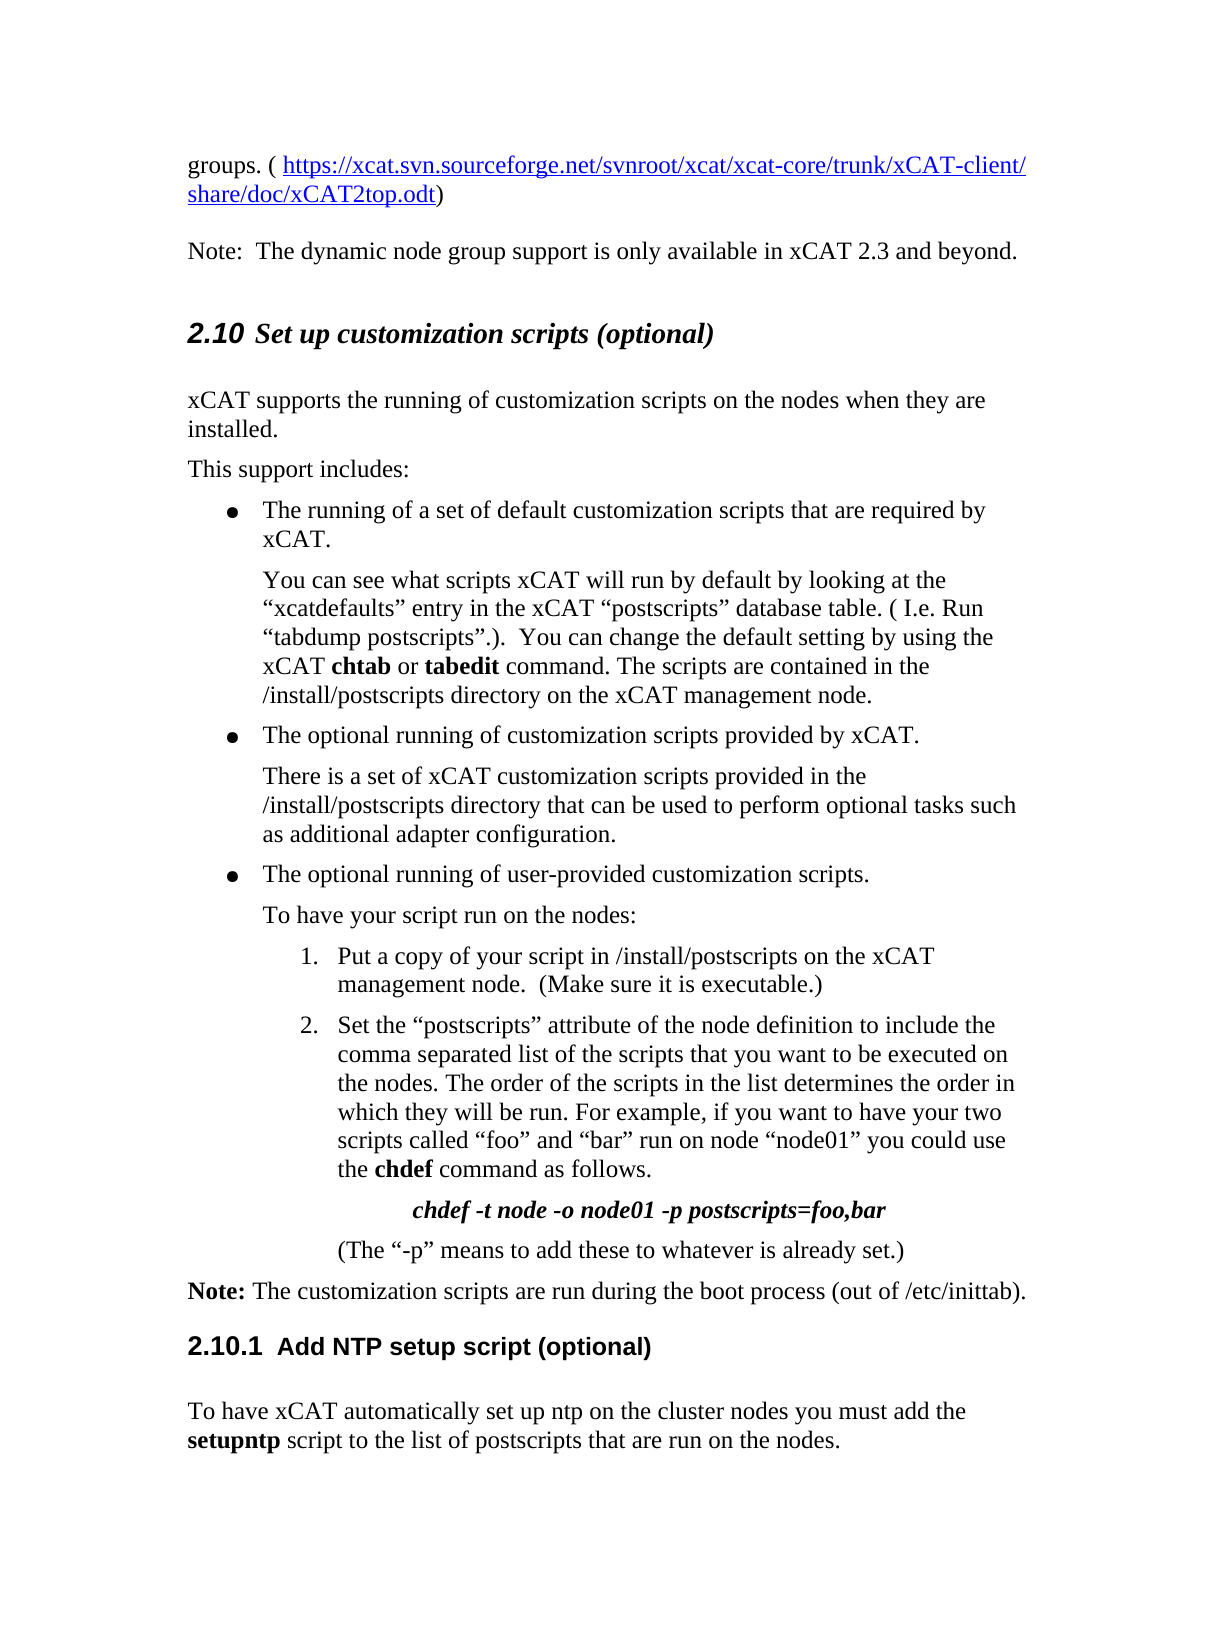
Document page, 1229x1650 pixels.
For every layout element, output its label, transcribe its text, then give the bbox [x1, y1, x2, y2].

list Set the “postscripts” attribute of the node definition to include the comma separated list of the scripts that you want to be executed on the nodes. The order of the scripts in the list determines the order in which they will be run. For example, if you want to have your two scripts called “foo” and “bar” run on node “node01” you could use the chdef command as follows. [300, 1010, 1041, 1183]
text xCAT supports the running of customization scripts on the nodes when they are installed. [187, 385, 1041, 442]
text groups. ( https://xcat.svn.sourceforge.net/svnroot/xcat/xcat-core/trunk/xCAT-client/share/doc/xCAT2top.odt) [187, 150, 1041, 207]
text (The “-p” means to add these to whatever is already set.) [262, 1236, 1041, 1264]
subtitle Add NTP setup script (optional) [187, 1330, 1041, 1361]
text This support includes: [187, 454, 1041, 483]
list You can see what scripts xCAT will run by default by looking at the “xcatdefaults” entry in the xCAT “postscripts” database table. ( I.e. Run “tabdump postscripts”.). You can change the default setting by using the xCAT chtab or tabedit command. The scripts are contained in the /install/postscripts directory on the xCAT management node. [225, 565, 1041, 708]
text Note: The customization scripts are run during the boot process (out of /etc/inittab). [187, 1276, 1041, 1305]
list There is a set of xCAT customization scripts provided in the /install/postscripts directory that can be used to perform optional tasks such as additional adapter configuration. [225, 761, 1041, 847]
list The running of a set of default customization scripts that are required by xCAT. [225, 495, 1041, 553]
text Note: The dynamic node group support is only available in xCAT 2.3 and beyond. [187, 236, 1041, 265]
list The optional running of user-provided customization scripts. [225, 859, 1041, 888]
list Put a copy of your script in /install/postscripts on the xCAT management node. (Make sure it is executable.) [300, 941, 1041, 998]
text chdef -t node -o node01 -p postscripts=foo,bar [262, 1195, 1041, 1223]
text To have your script run on the nodes: [187, 900, 1041, 929]
subtitle Set up customization scripts (optional) [187, 316, 1041, 350]
list The optional running of customization scripts provided by xCAT. [225, 720, 1041, 749]
text To have xCAT automatically set up ntp on the cluster nodes you must add the setupntp script to the list of postscripts that are run on the nodes. [187, 1396, 1041, 1454]
